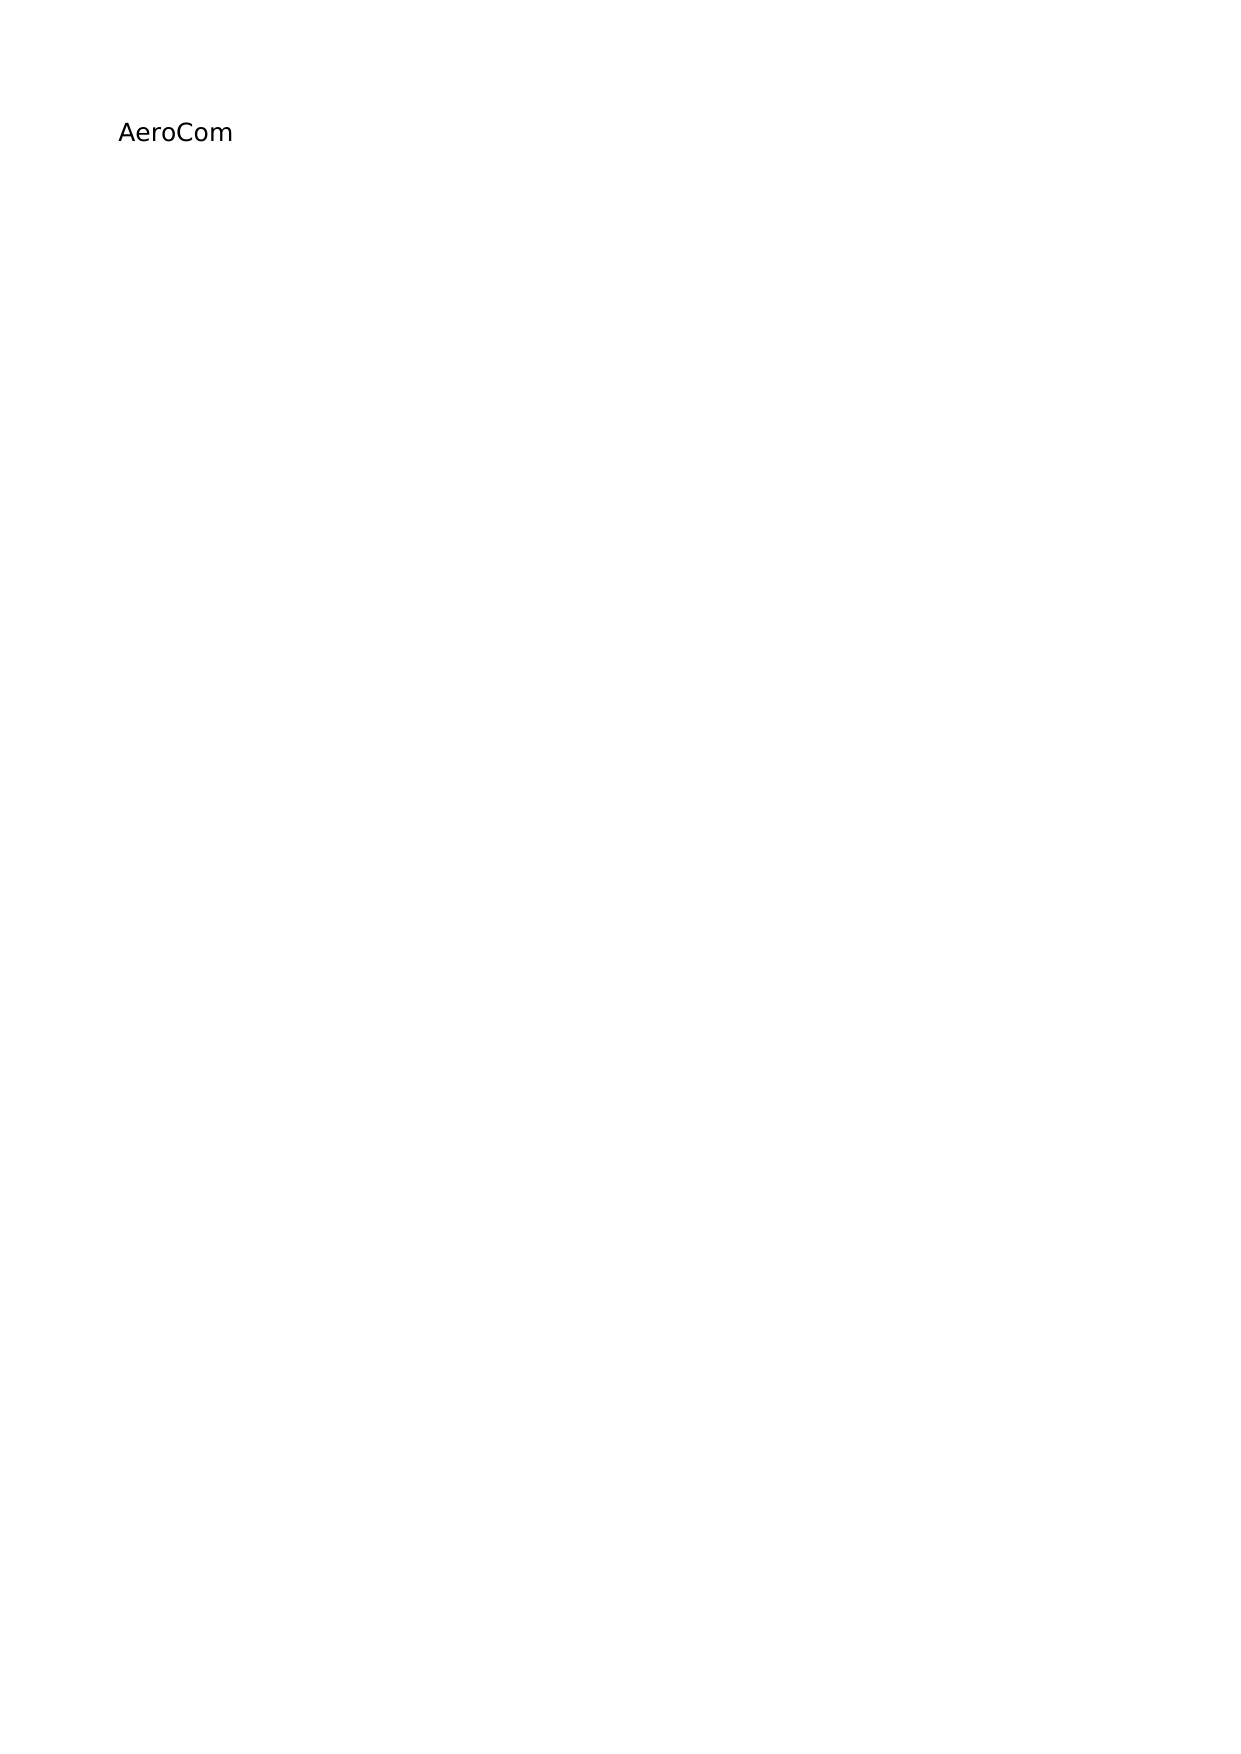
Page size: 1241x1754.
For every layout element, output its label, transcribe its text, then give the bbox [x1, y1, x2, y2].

text AeroCom [118, 118, 1122, 147]
